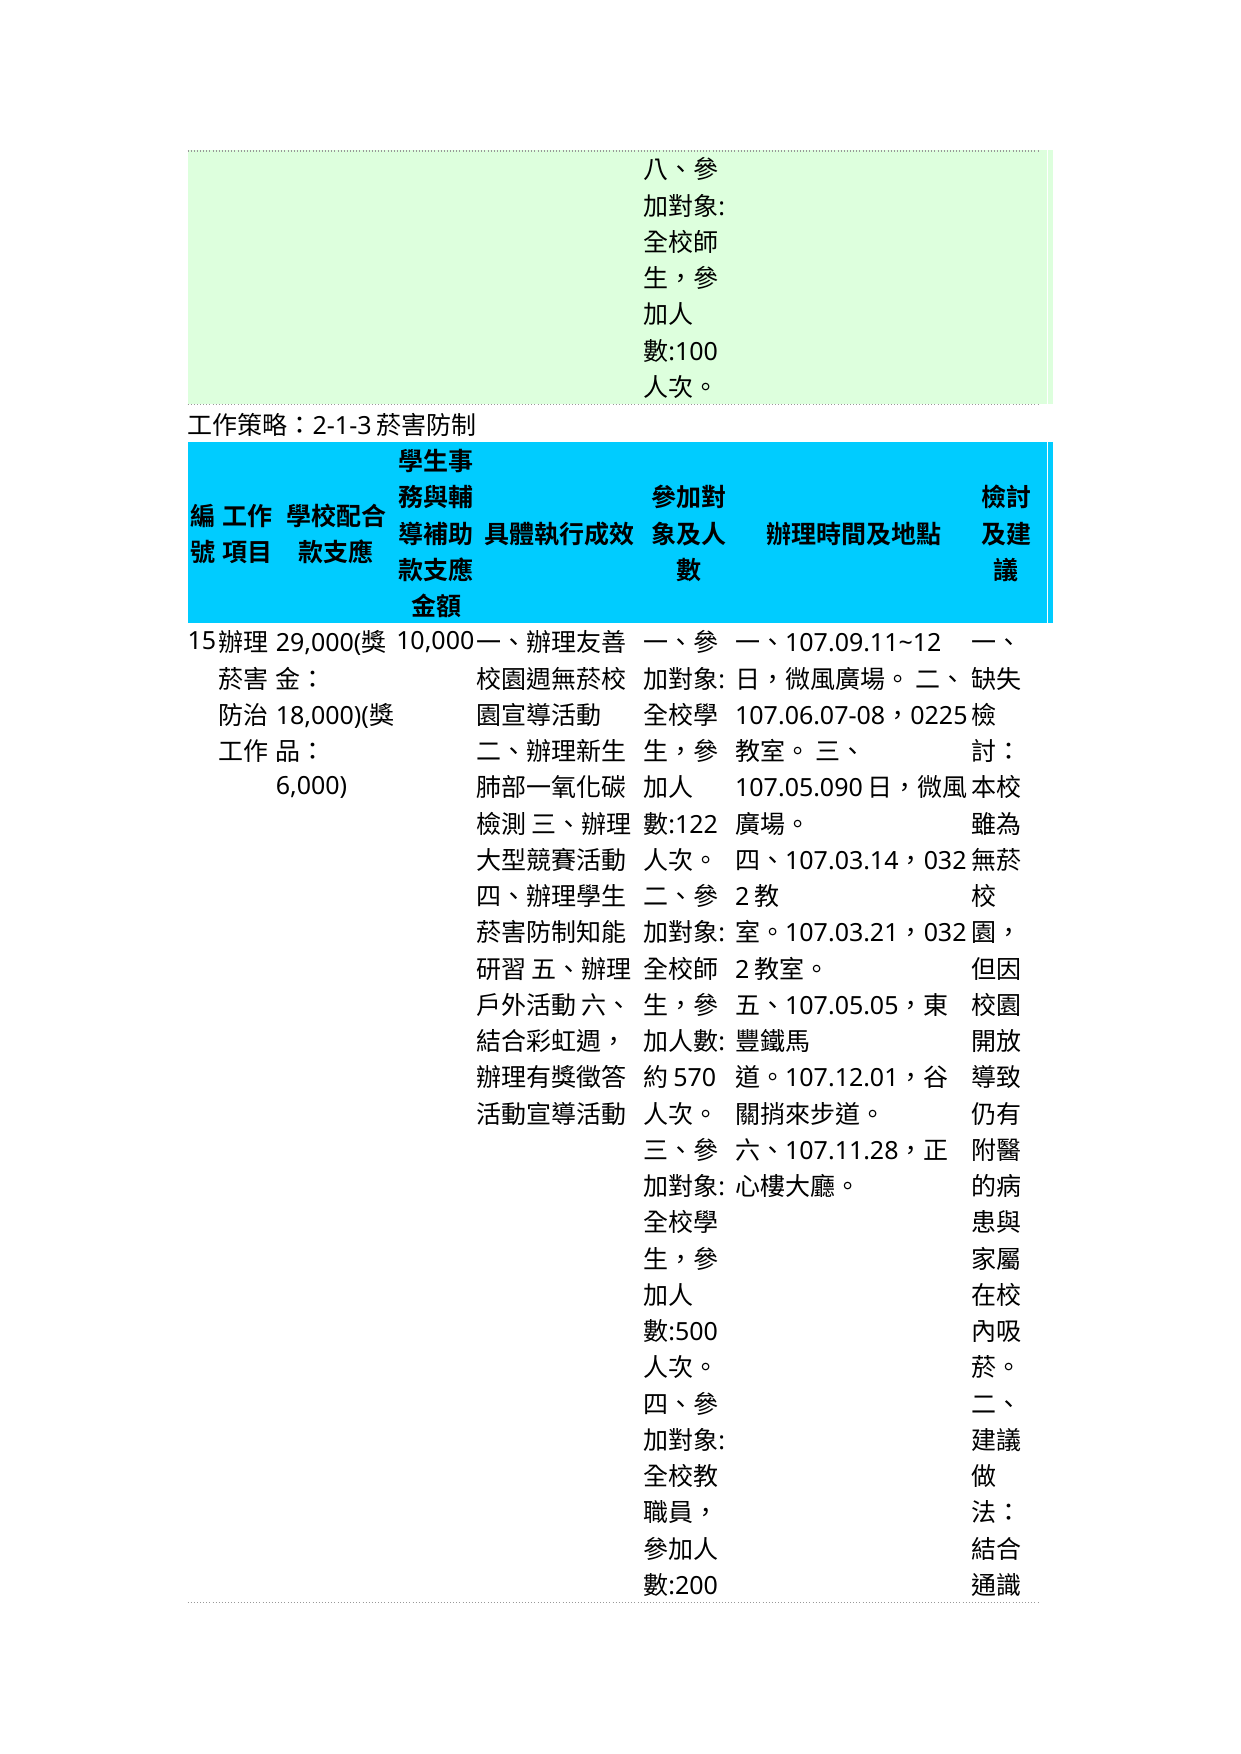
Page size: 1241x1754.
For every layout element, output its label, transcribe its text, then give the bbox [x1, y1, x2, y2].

table_cell [1040, 150, 1044, 404]
table_cell [1048, 623, 1053, 1602]
table_cell 一、參加對象:全校學生，參加人數:122人次。 二、參加對象:全校師生，參加人數:約570人次。 三、參加對象:全校學生，參加人數:500人次。 四、參加對象:全校教職員，參加人數:200 [643, 623, 735, 1602]
table_cell 編號 [188, 442, 218, 623]
table_cell 一、107.09.11~12日，微風廣場。 二、107.06.07-08，0225教室。 三、107.05.090日，微風廣場。 四、107.03.14，0322教室。107.03.21，0322教室。 五、107.05.05，東豐鐵馬道。107.12.01，谷關捎來步道。 六、107.11.28，正心樓大廳。 [735, 623, 971, 1602]
table_cell 15 [188, 623, 218, 1602]
table_cell 一、辦理友善校園週無菸校園宣導活動 二、辦理新生肺部一氧化碳檢測 三、辦理大型競賽活動 四、辦理學生菸害防制知能研習 五、辦理戶外活動 六、結合彩虹週，辦理有獎徵答活動宣導活動 [476, 623, 643, 1602]
table_cell [735, 150, 971, 404]
table_cell [971, 150, 1040, 404]
table_cell 辦理菸害防治工作 [218, 623, 276, 1602]
table_cell [218, 150, 276, 404]
table_cell [476, 150, 643, 404]
table_cell 八、參加對象:全校師生，參加人數:100人次。 [643, 150, 735, 404]
table_cell 檢討及建議 [971, 442, 1040, 623]
table_cell 學校配合款支應 [276, 442, 396, 623]
table_cell [1048, 150, 1053, 404]
table_cell [396, 150, 476, 404]
table_cell 29,000(獎金：18,000)(獎品：6,000) [276, 623, 396, 1602]
table_cell 工作項目 [218, 442, 276, 623]
table_cell [1048, 442, 1053, 623]
table_cell 具體執行成效 [476, 442, 643, 623]
table_cell 10,000 [396, 623, 476, 1602]
table_cell [1040, 442, 1044, 623]
table_cell [1040, 623, 1044, 1602]
table_cell [276, 150, 396, 404]
table_cell 辦理時間及地點 [735, 442, 971, 623]
table_cell [188, 150, 218, 404]
table_cell 參加對象及人數 [643, 442, 735, 623]
table_cell 學生事務與輔導補助款支應金額 [396, 442, 476, 623]
table_cell 工作策略：2-1-3菸害防制 [188, 404, 1053, 442]
table_cell 一、缺失檢討：本校雖為無菸校園，但因校園開放導致仍有附醫的病患與家屬在校內吸菸。 二、建議做法：結合通識 [971, 623, 1040, 1602]
